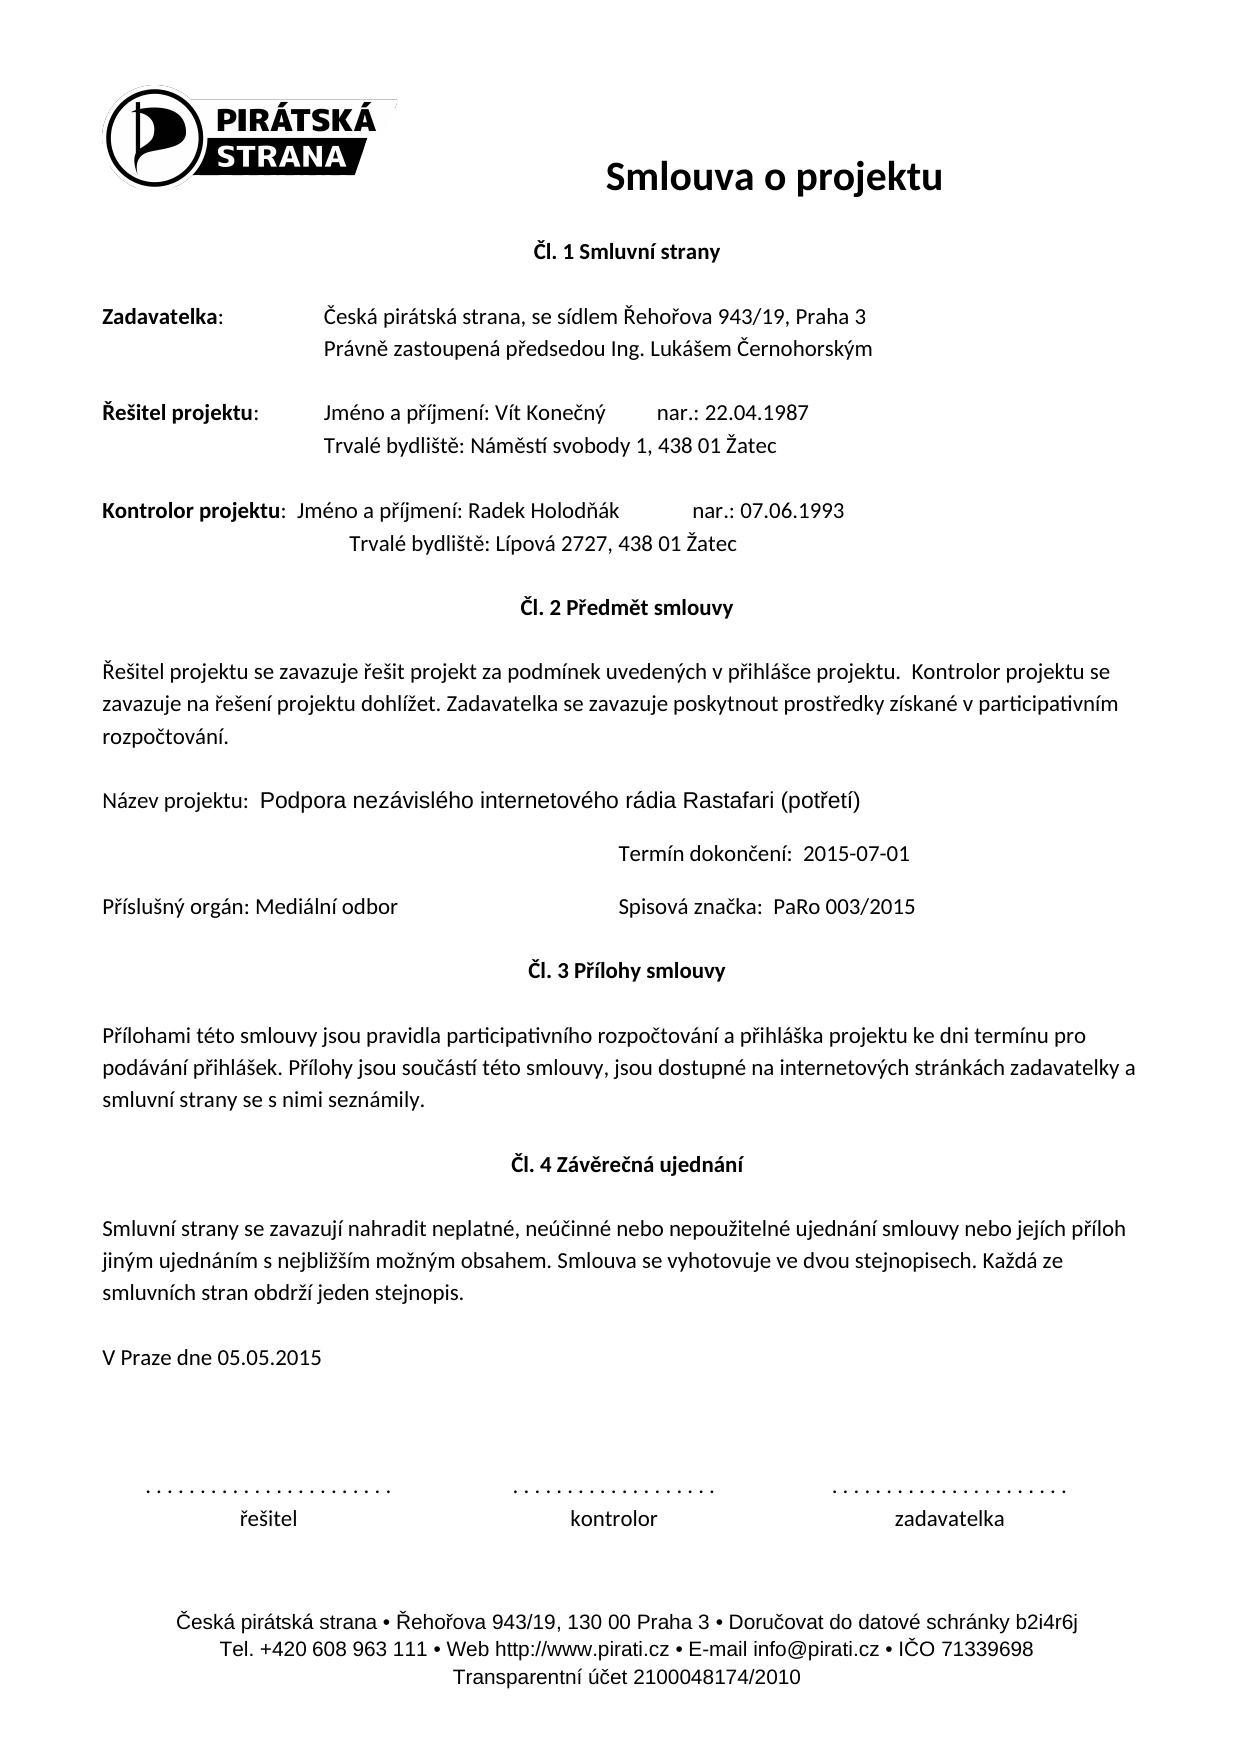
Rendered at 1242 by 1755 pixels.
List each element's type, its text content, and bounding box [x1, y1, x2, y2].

text Zadavatelka: Česká pirátská strana, se sídlem Řehořova 943/19, Praha 3 [102, 302, 1152, 330]
text Řešitel projektu se zavazuje řešit projekt za podmínek uvedených v přihlášce projektu. Kontrolor projektu se zavazuje na řešení projektu dohlížet. Zadavatelka se zavazuje poskytnout prostředky získané v participativním rozpočtování. [102, 657, 1152, 750]
text Trvalé bydliště: Náměstí svobody 1, 438 01 Žatec [102, 431, 1151, 492]
text Přílohami této smlouvy jsou pravidla participativního rozpočtování a přihláška projektu ke dni termínu pro podávání přihlášek. Přílohy jsou součástí této smlouvy, jsou dostupné na internetových stránkách zadavatelky a smluvní strany se s nimi seznámily. [102, 1021, 1152, 1113]
text Název projektu: Podpora nezávislého internetového rádia Rastafari (potřetí) [102, 786, 1152, 814]
text . . . . . . . . . . . . . . . . . . . . . . zadavatelka [793, 1472, 1106, 1532]
text V Praze dne 05.05.2015 [102, 1343, 1152, 1371]
text Právně zastoupená předsedou Ing. Lukášem Černohorským [324, 334, 1152, 362]
text Čl. 4 Závěrečná ujednání [102, 1150, 1152, 1178]
text řešitel [102, 1504, 435, 1532]
text Smlouva o projektu [102, 150, 1152, 201]
text Příslušný orgán: Mediální odbor Spisová značka: PaRo 003/2015 [102, 892, 1152, 920]
text Trvalé bydliště: Lípová 2727, 438 01 Žatec [102, 529, 1152, 557]
text Čl. 1 Smluvní strany [102, 237, 1152, 265]
text Čl. 2 Předmět smlouvy [102, 593, 1152, 621]
picture [102, 85, 398, 191]
text Termín dokončení: 2015-07-01 [102, 839, 1152, 867]
text . . . . . . . . . . . . . . . . . . . kontrolor [476, 1472, 752, 1532]
text Smluvní strany se zavazují nahradit neplatné, neúčinné nebo nepoužitelné ujednání smlouvy nebo jejích příloh jiným ujednáním s nejbližším možným obsahem. Smlouva se vyhotovuje ve dvou stejnopisech. Každá ze smluvních stran obdrží jeden stejnopis. [102, 1214, 1152, 1306]
text Kontrolor projektu: Jméno a příjmení: Radek Holodňák nar.: 07.06.1993 [102, 496, 1152, 524]
text . . . . . . . . . . . . . . . . . . . . . . . [102, 1472, 435, 1499]
text Řešitel projektu: Jméno a příjmení: Vít Konečný nar.: 22.04.1987 [102, 398, 1151, 426]
text Čl. 3 Přílohy smlouvy [102, 957, 1152, 984]
